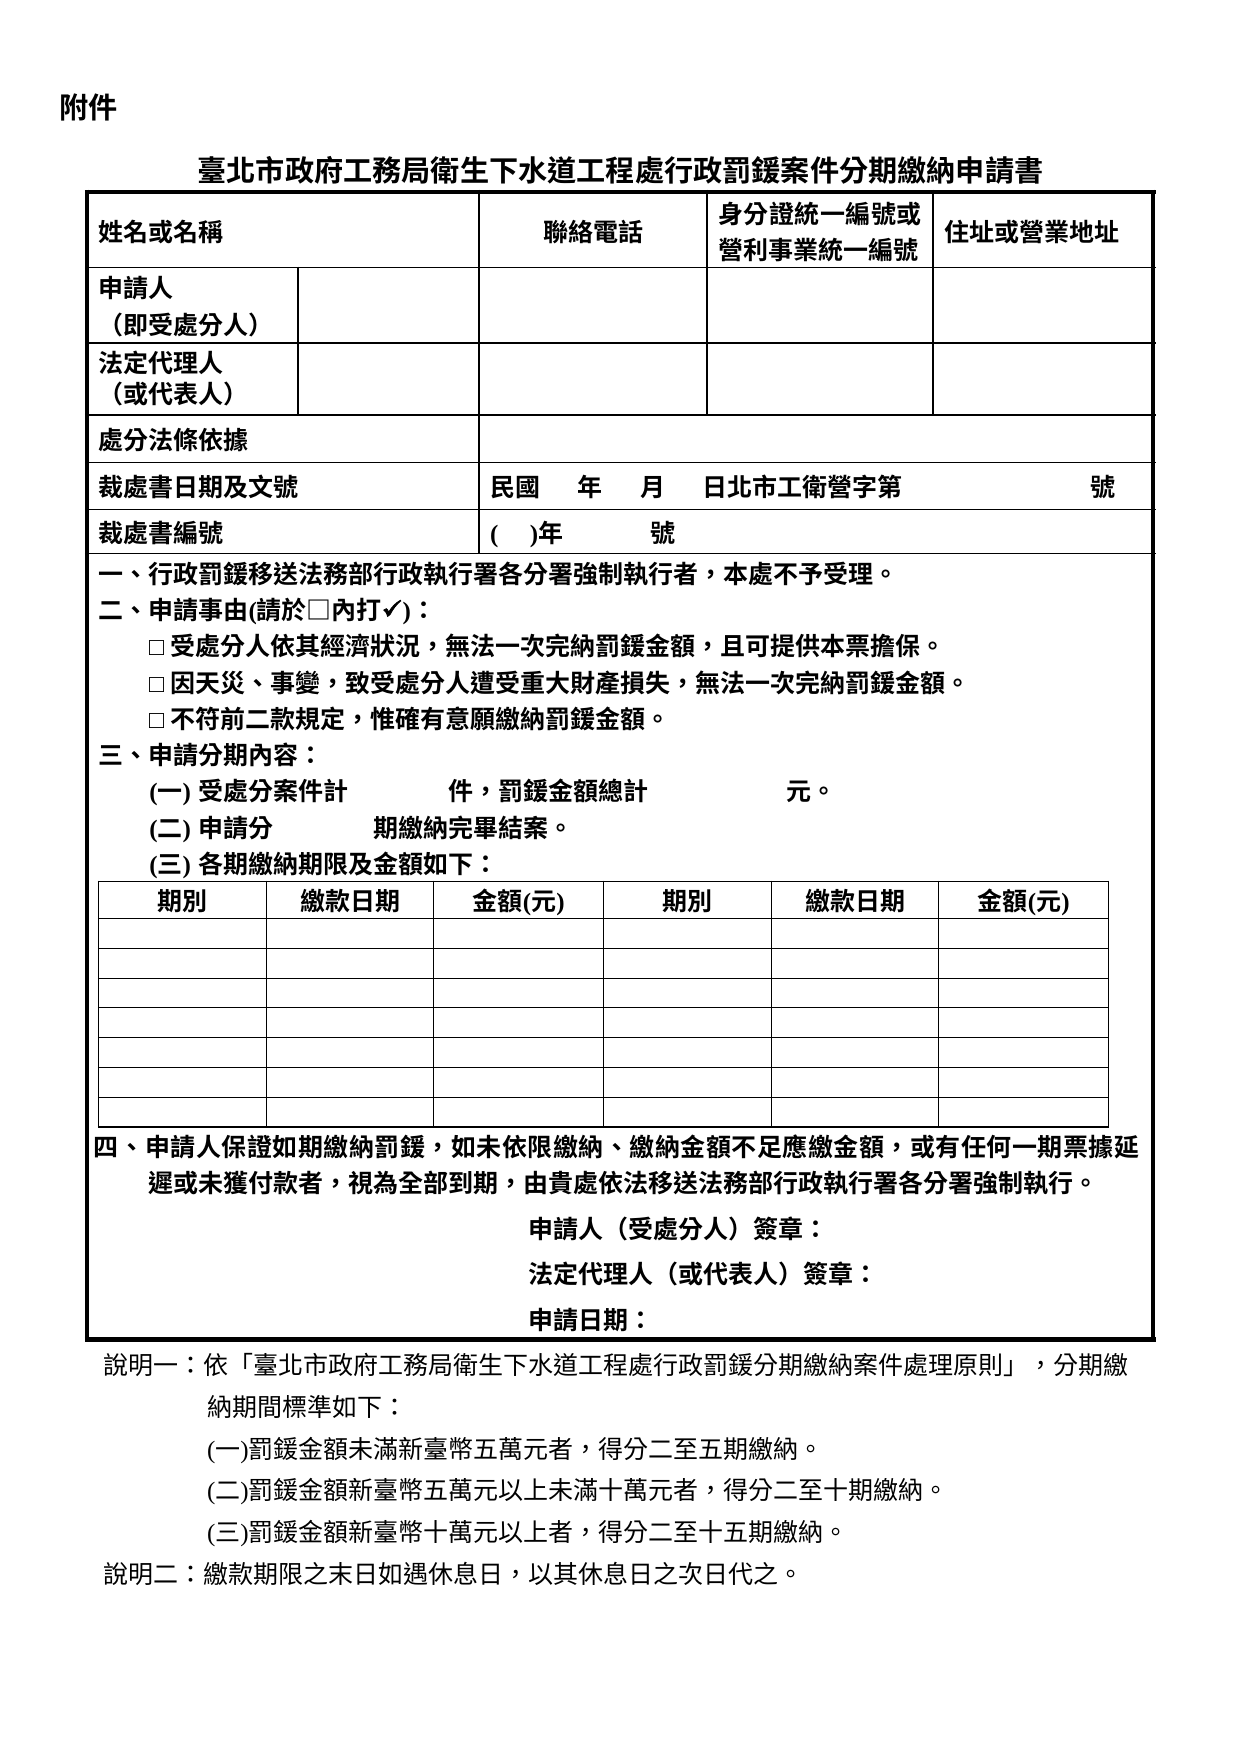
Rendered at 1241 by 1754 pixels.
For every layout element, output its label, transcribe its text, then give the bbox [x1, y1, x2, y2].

table_cell [604, 949, 771, 977]
subtitle 說明二：繳款期限之末日如遇休息日，以其休息日之次日代之。 [103, 1550, 1152, 1591]
table_cell [267, 1068, 433, 1097]
table_cell [267, 919, 433, 948]
table_cell 處分法條依據 [89, 416, 478, 461]
table_cell [939, 1068, 1108, 1097]
table_cell [434, 1008, 603, 1037]
table_cell [480, 344, 706, 414]
table_cell [772, 1068, 938, 1097]
table_cell [267, 1038, 433, 1067]
table_cell [934, 344, 1151, 414]
table_cell 裁處書編號 [89, 510, 478, 553]
table_cell 申請人 （即受處分人） [89, 268, 297, 342]
table_cell [434, 1098, 603, 1126]
table_cell [99, 919, 266, 948]
subtitle (一)罰鍰金額未滿新臺幣五萬元者，得分二至五期繳納。 [207, 1425, 1152, 1466]
table_header 金額(元) [939, 882, 1108, 918]
table_cell [99, 1068, 266, 1097]
table_cell 裁處書日期及文號 [89, 463, 478, 508]
table_header 身分證統一編號或營利事業統一編號 [708, 194, 932, 267]
table_cell [604, 919, 771, 948]
table_cell [99, 1038, 266, 1067]
table_cell [299, 268, 478, 342]
table_cell [772, 919, 938, 948]
table_cell [772, 1098, 938, 1126]
table_cell [99, 1098, 266, 1126]
table_cell [434, 949, 603, 977]
table_header 繳款日期 [267, 882, 433, 918]
table_cell [99, 979, 266, 1007]
table_cell [299, 344, 478, 414]
table_cell [708, 268, 932, 342]
table_cell [604, 1098, 771, 1126]
table_cell [772, 949, 938, 977]
table_cell [604, 979, 771, 1007]
table_cell [434, 979, 603, 1007]
table_header 期別 [604, 882, 771, 918]
table_cell [934, 268, 1151, 342]
subtitle (二)罰鍰金額新臺幣五萬元以上未滿十萬元者，得分二至十期繳納。 [207, 1466, 1152, 1508]
table_header 聯絡電話 [480, 194, 706, 267]
text 附件 [59, 64, 1181, 127]
table_cell [480, 268, 706, 342]
subtitle 說明一：依「臺北市政府工務局衛生下水道工程處行政罰鍰分期繳納案件處理原則」，分期繳納期間標準如下： [103, 1342, 1152, 1425]
table_cell [708, 344, 932, 414]
table_cell [772, 1008, 938, 1037]
table_cell [267, 979, 433, 1007]
table_cell 一、行政罰鍰移送法務部行政執行署各分署強制執行者，本處不予受理。 二、申請事由(請於□內打)： □ 受處分人依其經濟狀況，無法一次完納罰鍰金額，且可提供本票擔保。 □ 因天災、事變，致受處分人遭受重大財產損失，無法一次完納罰鍰金額。 □ 不符前二款規定，惟確有意願繳納罰鍰金額。 三、申請分期內容： (一) 受處分案件計 件，罰鍰金額總計 元。 (二) 申請分 期繳納完畢結案。 (三) 各期繳納期限及金額如下： 四、申請人保證如期繳納罰鍰，如未依限繳納、繳納金額不足應繳金額，或有任何一期票據延遲或未獲付款者，視為全部到期，由貴處依法移送法務部行政執行署各分署強制執行。 申請人（受處分人）簽章： 法定代理人（或代表人）簽章： 申請日期： [89, 554, 1151, 1337]
table_cell [772, 979, 938, 1007]
text 臺北市政府工務局衛生下水道工程處行政罰鍰案件分期繳納申請書 [59, 127, 1181, 189]
table_header 期別 [99, 882, 266, 918]
table_cell [772, 1038, 938, 1067]
table_cell [604, 1008, 771, 1037]
table_cell [939, 949, 1108, 977]
table_cell [434, 1038, 603, 1067]
table_cell [267, 1098, 433, 1126]
table_cell [939, 919, 1108, 948]
table_cell ( )年 號 [480, 510, 1151, 553]
table_cell [939, 979, 1108, 1007]
table_cell [267, 1008, 433, 1037]
table_header 金額(元) [434, 882, 603, 918]
table_cell [939, 1098, 1108, 1126]
table_cell [99, 949, 266, 977]
table_header 姓名或名稱 [89, 194, 478, 267]
table_cell [434, 919, 603, 948]
subtitle (三)罰鍰金額新臺幣十萬元以上者，得分二至十五期繳納。 [207, 1508, 1152, 1550]
table_cell [939, 1038, 1108, 1067]
table_cell [267, 949, 433, 977]
table_cell [939, 1008, 1108, 1037]
table_cell [604, 1068, 771, 1097]
table_header 繳款日期 [772, 882, 938, 918]
table_cell [604, 1038, 771, 1067]
table_header 住址或營業地址 [934, 194, 1151, 267]
table_cell 民國 年 月 日北市工衛營字第 號 [480, 463, 1151, 508]
table_cell [480, 416, 1151, 461]
table_cell [99, 1008, 266, 1037]
table_cell [434, 1068, 603, 1097]
table_cell 法定代理人 （或代表人） [89, 344, 297, 414]
